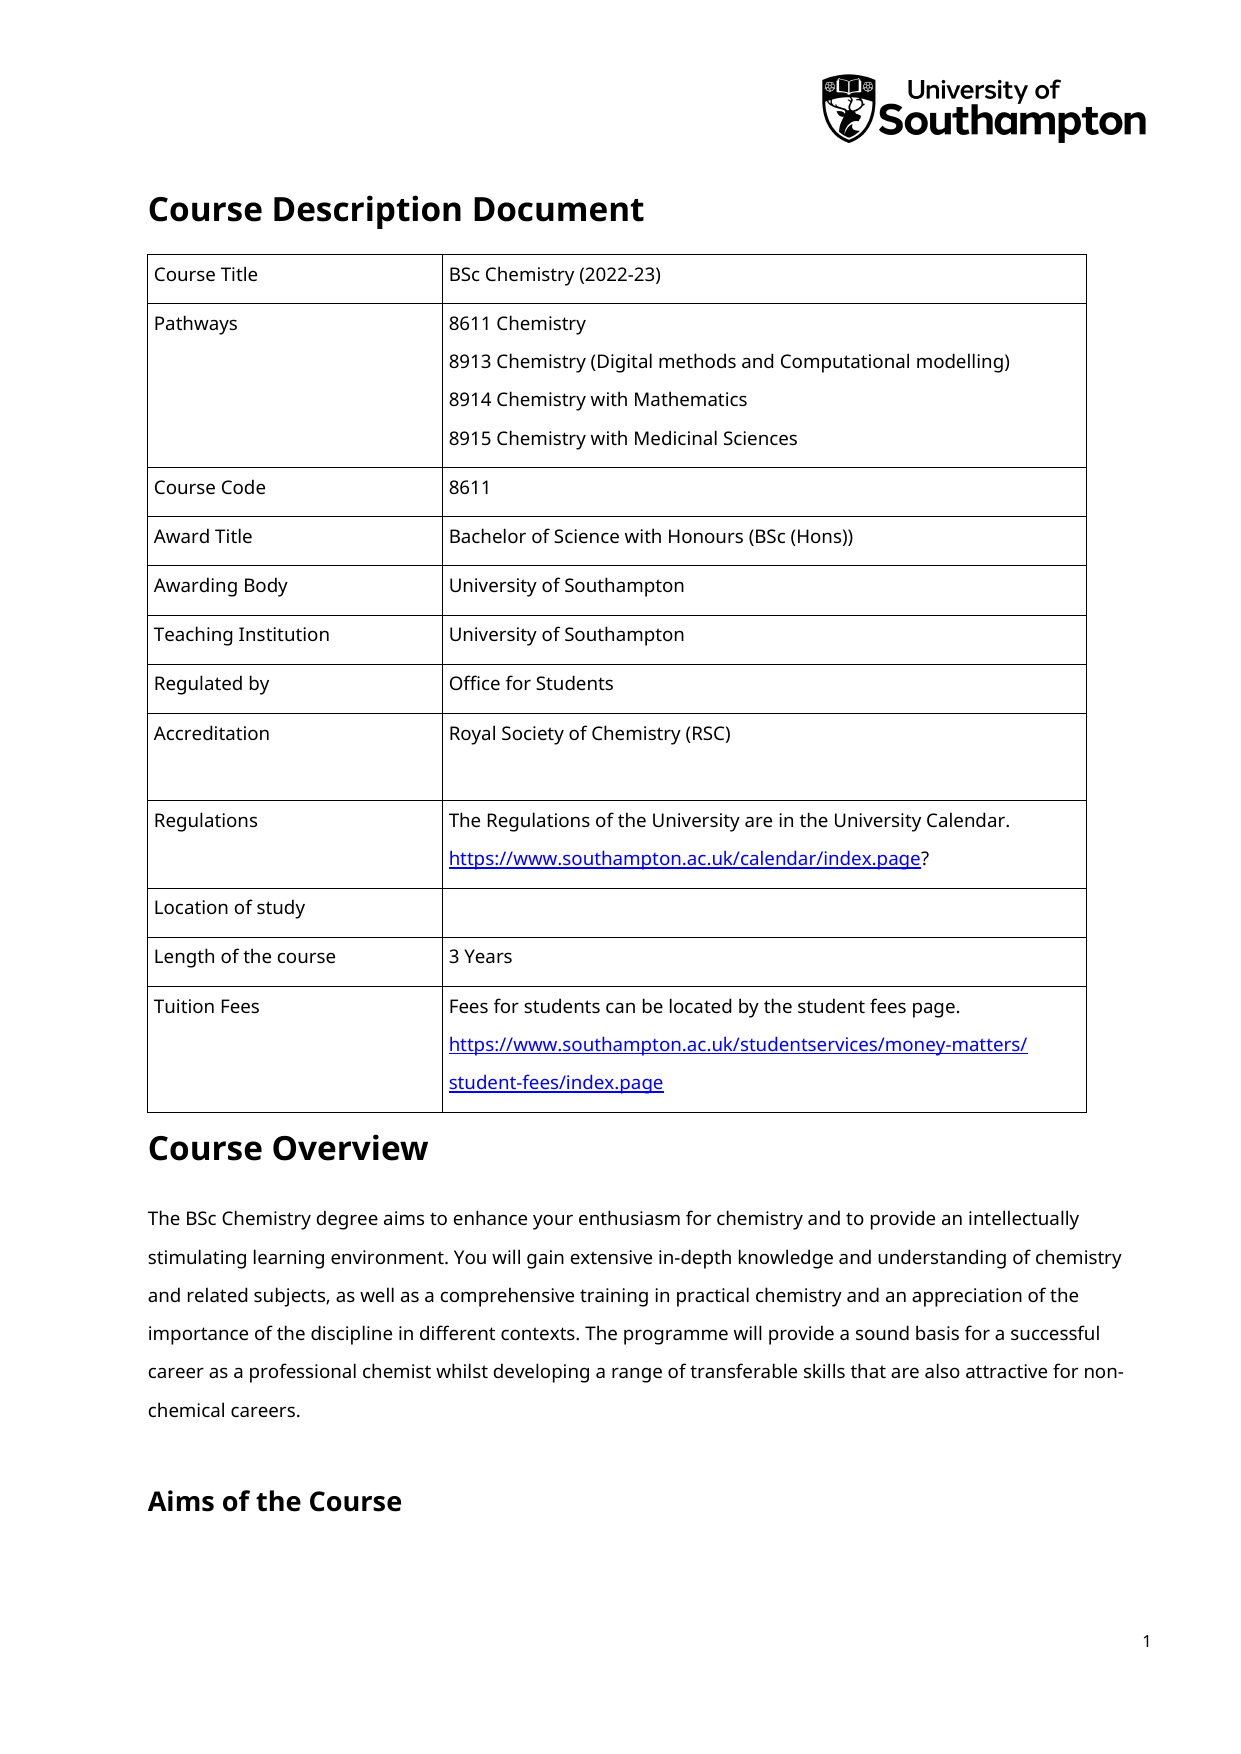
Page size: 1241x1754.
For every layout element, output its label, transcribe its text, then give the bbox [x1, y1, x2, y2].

subtitle Course Overview [148, 1125, 1152, 1171]
subtitle Aims of the Course [148, 1482, 1152, 1519]
table_cell The Regulations of the University are in the University Calendar. https://www.southampton.ac.uk/calendar/index.page? [443, 801, 1086, 888]
table_cell Tuition Fees [148, 987, 442, 1112]
table_cell Course Code [148, 468, 442, 516]
table_header BSc Chemistry (2022-23) [443, 255, 1086, 303]
table_header Course Title [148, 255, 442, 303]
table_cell Teaching Institution [148, 616, 442, 664]
table_cell Awarding Body [148, 566, 442, 614]
table_cell Royal Society of Chemistry (RSC) [443, 714, 1086, 800]
subtitle Course Description Document [148, 186, 1152, 231]
table_cell Regulated by [148, 665, 442, 713]
table_cell 3 Years [443, 938, 1086, 986]
text The BSc Chemistry degree aims to enhance your enthusiasm for chemistry and to provide an intellectually stimulating learning environment. You will gain extensive in-depth knowledge and understanding of chemistry and related subjects, as well as a comprehensive training in practical chemistry and an appreciation of the importance of the discipline in different contexts. The programme will provide a sound basis for a successful career as a professional chemist whilst developing a range of transferable skills that are also attractive for non-chemical careers. [148, 1206, 1145, 1422]
table_cell Location of study [148, 889, 442, 937]
table_cell [443, 889, 1086, 937]
table_cell Length of the course [148, 938, 442, 986]
table_cell Award Title [148, 517, 442, 565]
table_cell Regulations [148, 801, 442, 888]
table_cell Pathways [148, 304, 442, 467]
table_cell Fees for students can be located by the student fees page. https://www.southampton.ac.uk/studentservices/money-matters/student-fees/index.page [443, 987, 1086, 1112]
table_cell 8611 [443, 468, 1086, 516]
table_cell University of Southampton [443, 616, 1086, 664]
table_cell 8611 Chemistry 8913 Chemistry (Digital methods and Computational modelling) 8914 Chemistry with Mathematics 8915 Chemistry with Medicinal Sciences [443, 304, 1086, 467]
table_cell Bachelor of Science with Honours (BSc (Hons)) [443, 517, 1086, 565]
table_cell Accreditation [148, 714, 442, 800]
table_cell University of Southampton [443, 566, 1086, 614]
table_cell Office for Students [443, 665, 1086, 713]
